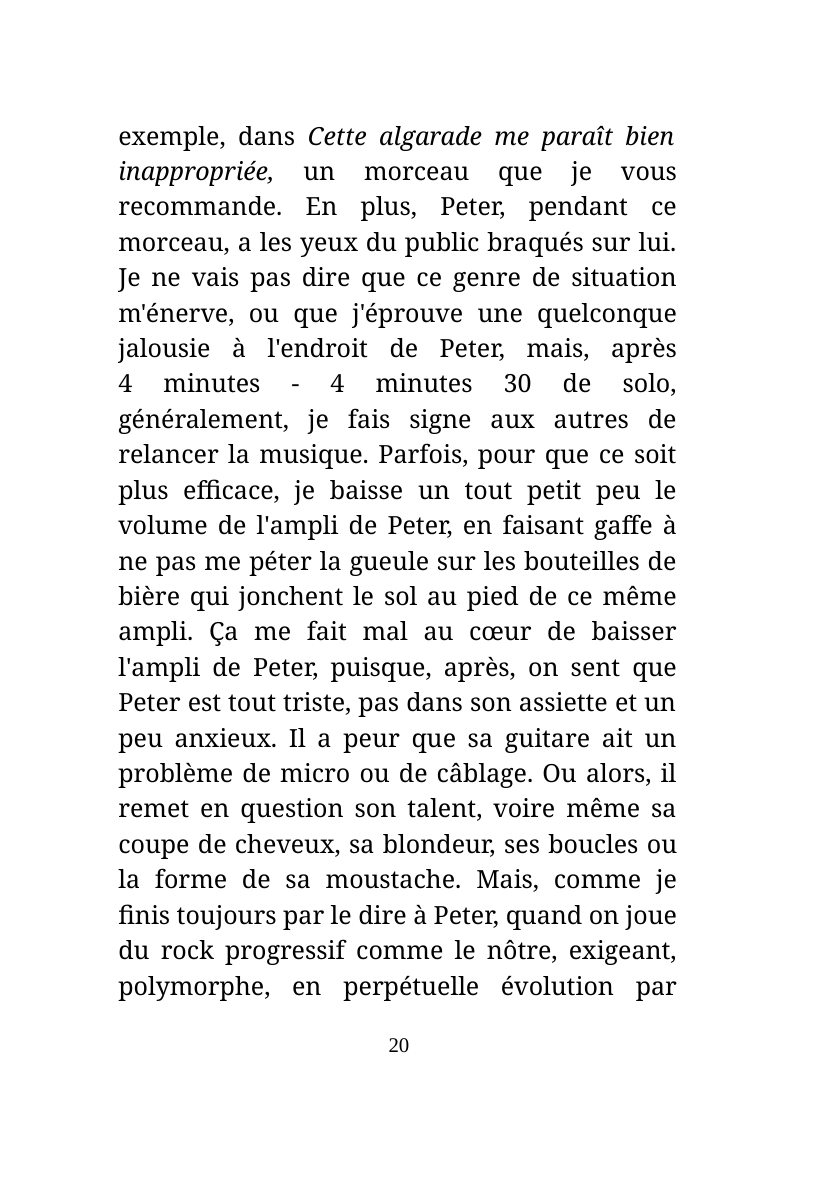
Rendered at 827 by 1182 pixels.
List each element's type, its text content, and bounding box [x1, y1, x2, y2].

text exemple, dans Cette algarade me paraît bien inappropriée, un morceau que je vous recommande. En plus, Peter, pendant ce morceau, a les yeux du public braqués sur lui. Je ne vais pas dire que ce genre de situation m'énerve, ou que j'éprouve une quelconque jalousie à l'endroit de Peter, mais, après 4 minutes - 4 minutes 30 de solo, généralement, je fais signe aux autres de relancer la musique. Parfois, pour que ce soit plus efficace, je baisse un tout petit peu le volume de l'ampli de Peter, en faisant gaffe à ne pas me péter la gueule sur les bouteilles de bière qui jonchent le sol au pied de ce même ampli. Ça me fait mal au cœur de baisser l'ampli de Peter, puisque, après, on sent que Peter est tout triste, pas dans son assiette et un peu anxieux. Il a peur que sa guitare ait un problème de micro ou de câblage. Ou alors, il remet en question son talent, voire même sa coupe de cheveux, sa blondeur, ses boucles ou la forme de sa moustache. Mais, comme je finis toujours par le dire à Peter, quand on joue du rock progressif comme le nôtre, exigeant, polymorphe, en perpétuelle évolution par [118, 118, 677, 1002]
